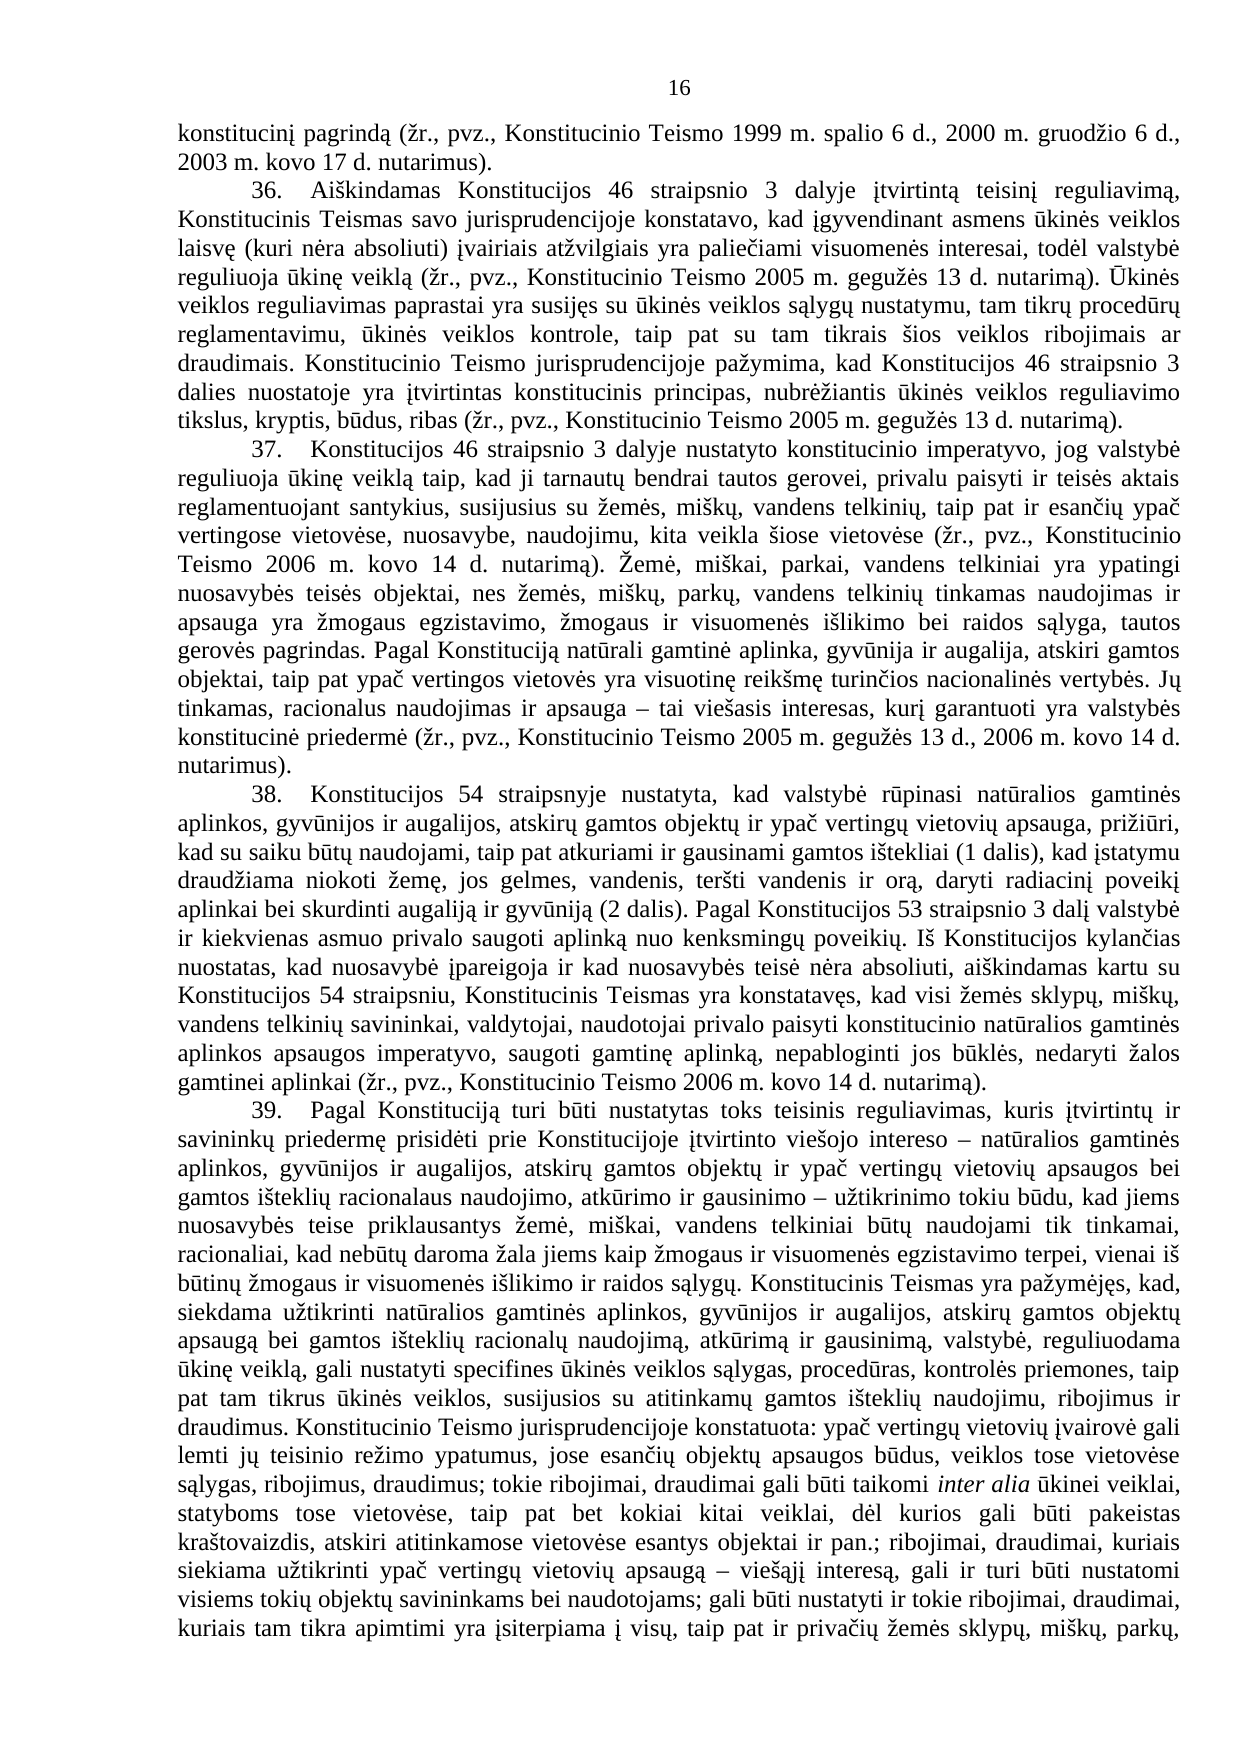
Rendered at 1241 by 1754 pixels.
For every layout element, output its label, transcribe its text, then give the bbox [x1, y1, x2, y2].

text konstitucinį pagrindą (žr., pvz., Konstitucinio Teismo 1999 m. spalio 6 d., 2000 m. gruodžio 6 d., 2003 m. kovo 17 d. nutarimus). [177, 118, 1181, 176]
text 38. Konstitucijos 54 straipsnyje nustatyta, kad valstybė rūpinasi natūralios gamtinės aplinkos, gyvūnijos ir augalijos, atskirų gamtos objektų ir ypač vertingų vietovių apsauga, prižiūri, kad su saiku būtų naudojami, taip pat atkuriami ir gausinami gamtos ištekliai (1 dalis), kad įstatymu draudžiama niokoti žemę, jos gelmes, vandenis, teršti vandenis ir orą, daryti radiacinį poveikį aplinkai bei skurdinti augaliją ir gyvūniją (2 dalis). Pagal Konstitucijos 53 straipsnio 3 dalį valstybė ir kiekvienas asmuo privalo saugoti aplinką nuo kenksmingų poveikių. Iš Konstitucijos kylančias nuostatas, kad nuosavybė įpareigoja ir kad nuosavybės teisė nėra absoliuti, aiškindamas kartu su Konstitucijos 54 straipsniu, Konstitucinis Teismas yra konstatavęs, kad visi žemės sklypų, miškų, vandens telkinių savininkai, valdytojai, naudotojai privalo paisyti konstitucinio natūralios gamtinės aplinkos apsaugos imperatyvo, saugoti gamtinę aplinką, nepabloginti jos būklės, nedaryti žalos gamtinei aplinkai (žr., pvz., Konstitucinio Teismo 2006 m. kovo 14 d. nutarimą). [177, 779, 1181, 1096]
text 36. Aiškindamas Konstitucijos 46 straipsnio 3 dalyje įtvirtintą teisinį reguliavimą, Konstitucinis Teismas savo jurisprudencijoje konstatavo, kad įgyvendinant asmens ūkinės veiklos laisvę (kuri nėra absoliuti) įvairiais atžvilgiais yra paliečiami visuomenės interesai, todėl valstybė reguliuoja ūkinę veiklą (žr., pvz., Konstitucinio Teismo 2005 m. gegužės 13 d. nutarimą). Ūkinės veiklos reguliavimas paprastai yra susijęs su ūkinės veiklos sąlygų nustatymu, tam tikrų procedūrų reglamentavimu, ūkinės veiklos kontrole, taip pat su tam tikrais šios veiklos ribojimais ar draudimais. Konstitucinio Teismo jurisprudencijoje pažymima, kad Konstitucijos 46 straipsnio 3 dalies nuostatoje yra įtvirtintas konstitucinis principas, nubrėžiantis ūkinės veiklos reguliavimo tikslus, kryptis, būdus, ribas (žr., pvz., Konstitucinio Teismo 2005 m. gegužės 13 d. nutarimą). [177, 176, 1181, 434]
text 39. Pagal Konstituciją turi būti nustatytas toks teisinis reguliavimas, kuris įtvirtintų ir savininkų priedermę prisidėti prie Konstitucijoje įtvirtinto viešojo intereso – natūralios gamtinės aplinkos, gyvūnijos ir augalijos, atskirų gamtos objektų ir ypač vertingų vietovių apsaugos bei gamtos išteklių racionalaus naudojimo, atkūrimo ir gausinimo – užtikrinimo tokiu būdu, kad jiems nuosavybės teise priklausantys žemė, miškai, vandens telkiniai būtų naudojami tik tinkamai, racionaliai, kad nebūtų daroma žala jiems kaip žmogaus ir visuomenės egzistavimo terpei, vienai iš būtinų žmogaus ir visuomenės išlikimo ir raidos sąlygų. Konstitucinis Teismas yra pažymėjęs, kad, siekdama užtikrinti natūralios gamtinės aplinkos, gyvūnijos ir augalijos, atskirų gamtos objektų apsaugą bei gamtos išteklių racionalų naudojimą, atkūrimą ir gausinimą, valstybė, reguliuodama ūkinę veiklą, gali nustatyti specifines ūkinės veiklos sąlygas, procedūras, kontrolės priemones, taip pat tam tikrus ūkinės veiklos, susijusios su atitinkamų gamtos išteklių naudojimu, ribojimus ir draudimus. Konstitucinio Teismo jurisprudencijoje konstatuota: ypač vertingų vietovių įvairovė gali lemti jų teisinio režimo ypatumus, jose esančių objektų apsaugos būdus, veiklos tose vietovėse sąlygas, ribojimus, draudimus; tokie ribojimai, draudimai gali būti taikomi inter alia ūkinei veiklai, statyboms tose vietovėse, taip pat bet kokiai kitai veiklai, dėl kurios gali būti pakeistas kraštovaizdis, atskiri atitinkamose vietovėse esantys objektai ir pan.; ribojimai, draudimai, kuriais siekiama užtikrinti ypač vertingų vietovių apsaugą – viešąjį interesą, gali ir turi būti nustatomi visiems tokių objektų savininkams bei naudotojams; gali būti nustatyti ir tokie ribojimai, draudimai, kuriais tam tikra apimtimi yra įsiterpiama į visų, taip pat ir privačių žemės sklypų, miškų, parkų, [177, 1096, 1181, 1642]
text 37. Konstitucijos 46 straipsnio 3 dalyje nustatyto konstitucinio imperatyvo, jog valstybė reguliuoja ūkinę veiklą taip, kad ji tarnautų bendrai tautos gerovei, privalu paisyti ir teisės aktais reglamentuojant santykius, susijusius su žemės, miškų, vandens telkinių, taip pat ir esančių ypač vertingose vietovėse, nuosavybe, naudojimu, kita veikla šiose vietovėse (žr., pvz., Konstitucinio Teismo 2006 m. kovo 14 d. nutarimą). Žemė, miškai, parkai, vandens telkiniai yra ypatingi nuosavybės teisės objektai, nes žemės, miškų, parkų, vandens telkinių tinkamas naudojimas ir apsauga yra žmogaus egzistavimo, žmogaus ir visuomenės išlikimo bei raidos sąlyga, tautos gerovės pagrindas. Pagal Konstituciją natūrali gamtinė aplinka, gyvūnija ir augalija, atskiri gamtos objektai, taip pat ypač vertingos vietovės yra visuotinę reikšmę turinčios nacionalinės vertybės. Jų tinkamas, racionalus naudojimas ir apsauga – tai viešasis interesas, kurį garantuoti yra valstybės konstitucinė priedermė (žr., pvz., Konstitucinio Teismo 2005 m. gegužės 13 d., 2006 m. kovo 14 d. nutarimus). [177, 434, 1181, 779]
